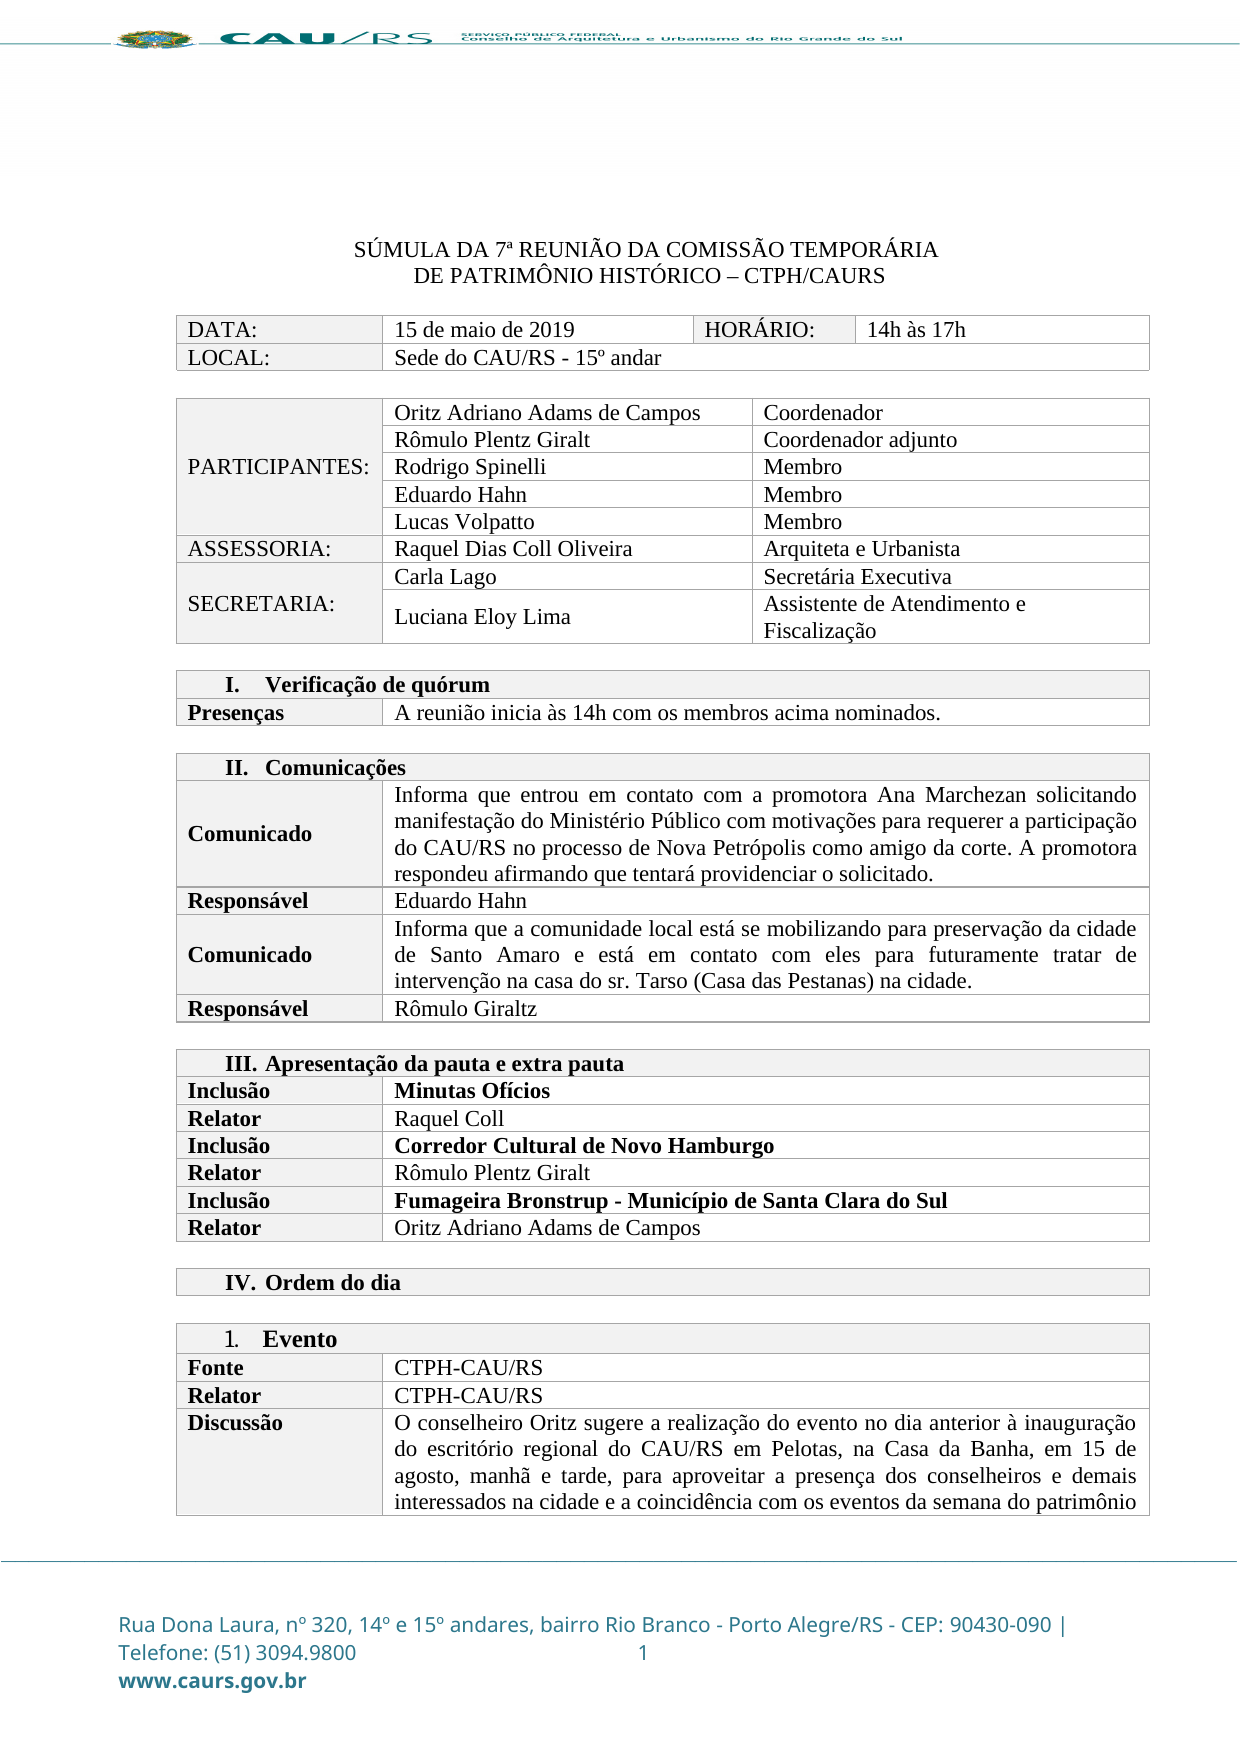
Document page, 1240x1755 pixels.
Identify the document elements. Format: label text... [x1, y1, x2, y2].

table_cell Secretária Executiva [753, 563, 1149, 589]
table_cell Eduardo Hahn [383, 481, 752, 507]
table_cell CTPH-CAU/RS [383, 1354, 1149, 1381]
table_cell [176, 726, 383, 753]
table_cell Relator [177, 1382, 382, 1408]
table_cell [176, 1296, 383, 1323]
table_cell [383, 1242, 1149, 1268]
table_cell Relator [177, 1159, 382, 1186]
table_cell Coordenador [753, 399, 1149, 425]
table_cell Rômulo Giraltz [383, 995, 1149, 1021]
table_cell LOCAL: [177, 344, 382, 370]
table_cell Lucas Volpatto [383, 508, 752, 534]
table_cell Verificação de quórum [177, 671, 1149, 698]
table_cell Relator [177, 1214, 382, 1241]
table_cell Rômulo Plentz Giralt [383, 1159, 1149, 1186]
table_header 15 de maio de 2019 [383, 316, 693, 343]
table_cell Membro [753, 481, 1149, 507]
table_cell PARTICIPANTES: [177, 399, 382, 534]
table_cell Inclusão [177, 1077, 382, 1103]
table_cell Rômulo Plentz Giralt [383, 426, 752, 452]
table_cell Informa que a comunidade local está se mobilizando para preservação da cidade de Santo Amaro e está em contato com eles para futuramente tratar de intervenção na casa do sr. Tarso (Casa das Pestanas) na cidade. [383, 915, 1149, 994]
table_cell Comunicações [177, 754, 1149, 780]
table_cell Comunicado [177, 781, 382, 886]
text DE PATRIMÔNIO HISTÓRICO – CTPH/CAURS [177, 263, 1121, 289]
table_cell [177, 371, 1149, 397]
table_cell Oritz Adriano Adams de Campos [383, 1214, 1149, 1241]
table_cell [176, 1023, 383, 1049]
table_cell Relator [177, 1105, 382, 1131]
table_cell Carla Lago [383, 563, 752, 589]
table_cell Rodrigo Spinelli [383, 453, 752, 480]
table_cell Membro [753, 508, 1149, 534]
table_cell Oritz Adriano Adams de Campos [383, 399, 752, 425]
table_cell Minutas Ofícios [383, 1077, 1149, 1103]
table_cell Membro [753, 453, 1149, 480]
table_cell [383, 1296, 1149, 1323]
table_cell Coordenador adjunto [753, 426, 1149, 452]
table_cell A reunião inicia às 14h com os membros acima nominados. [383, 699, 1149, 725]
table_cell O conselheiro Oritz sugere a realização do evento no dia anterior à inauguração do escritório regional do CAU/RS em Pelotas, na Casa da Banha, em 15 de agosto, manhã e tarde, para aproveitar a presença dos conselheiros e demais interessados na cidade e a coincidência com os eventos da semana do patrimônio [383, 1409, 1149, 1514]
table_header HORÁRIO: [694, 316, 855, 343]
table_cell Fumageira Bronstrup - Município de Santa Clara do Sul [383, 1187, 1149, 1213]
table_cell Apresentação da pauta e extra pauta [177, 1050, 1149, 1076]
table_cell Responsável [177, 888, 382, 914]
table_cell Evento [177, 1324, 1149, 1353]
table_cell Responsável [177, 995, 382, 1021]
table_cell Raquel Coll [383, 1105, 1149, 1131]
table_cell Luciana Eloy Lima [383, 590, 752, 643]
table_cell Raquel Dias Coll Oliveira [383, 536, 752, 562]
table_cell Sede do CAU/RS - 15º andar [383, 344, 1149, 370]
table_cell Discussão [177, 1409, 382, 1514]
table_cell CTPH-CAU/RS [383, 1382, 1149, 1408]
text SÚMULA DA 7ª REUNIÃO DA COMISSÃO TEMPORÁRIA [177, 236, 1121, 263]
table_cell [383, 1023, 1149, 1049]
table_cell Ordem do dia [177, 1269, 1149, 1295]
table_cell [176, 644, 1149, 670]
table_cell Fonte [177, 1354, 382, 1381]
table_cell ASSESSORIA: [177, 536, 382, 562]
table_cell Eduardo Hahn [383, 888, 1149, 914]
table_cell [176, 1242, 383, 1268]
table_header 14h às 17h [856, 316, 1149, 343]
table_cell Assistente de Atendimento e Fiscalização [753, 590, 1149, 643]
table_cell Presenças [177, 699, 382, 725]
table_cell Inclusão [177, 1187, 382, 1213]
table_cell SECRETARIA: [177, 563, 382, 643]
table_cell [383, 726, 1149, 753]
table_cell Inclusão [177, 1132, 382, 1158]
table_cell Arquiteta e Urbanista [753, 536, 1149, 562]
table_cell Corredor Cultural de Novo Hamburgo [383, 1132, 1149, 1158]
table_cell Informa que entrou em contato com a promotora Ana Marchezan solicitando manifestação do Ministério Público com motivações para requerer a participação do CAU/RS no processo de Nova Petrópolis como amigo da corte. A promotora respondeu afirmando que tentará providenciar o solicitado. [383, 781, 1149, 886]
table_header DATA: [177, 316, 382, 343]
table_cell Comunicado [177, 915, 382, 994]
